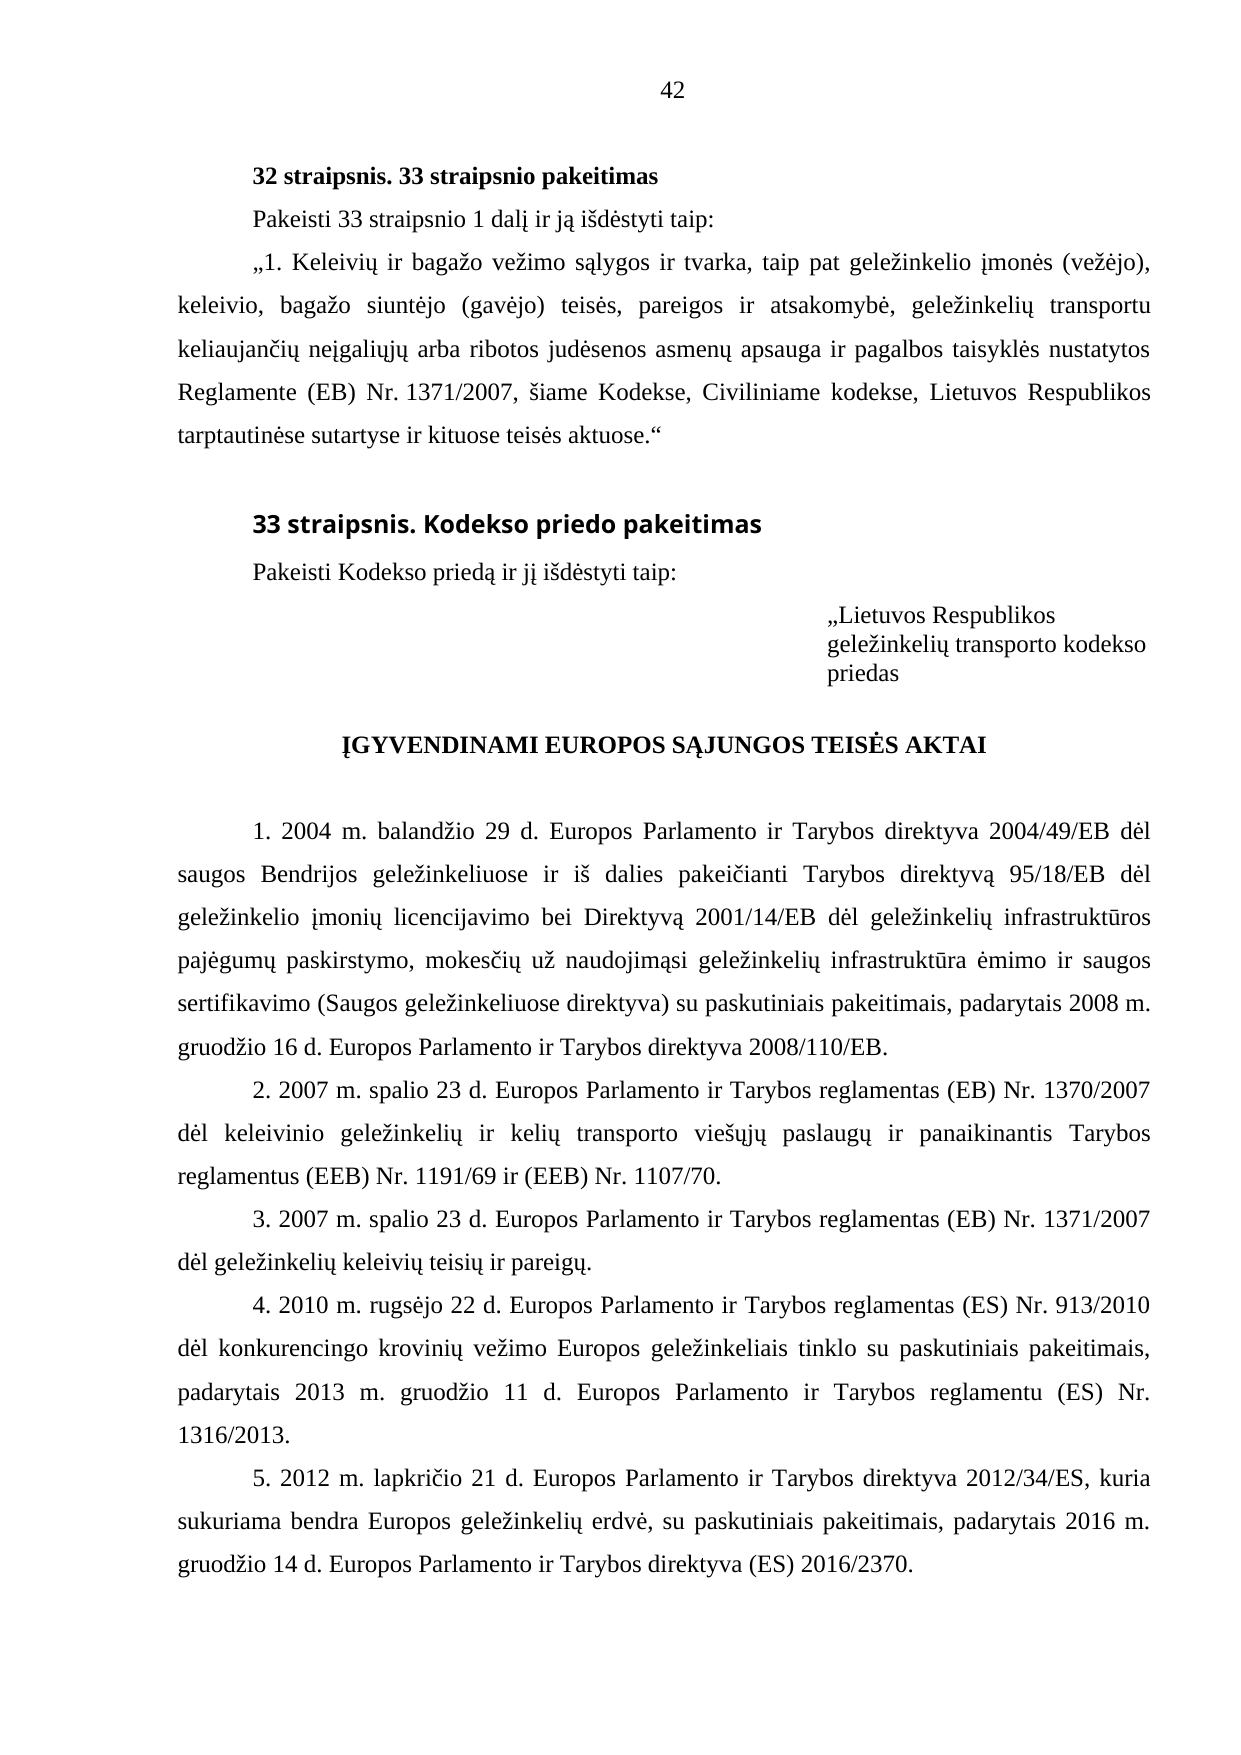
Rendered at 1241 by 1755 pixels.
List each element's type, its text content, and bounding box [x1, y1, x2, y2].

text 3. 2007 m. spalio 23 d. Europos Parlamento ir Tarybos reglamentas (EB) Nr. 1371/2007 dėl geležinkelių keleivių teisių ir pareigų. [177, 1204, 1152, 1276]
text 33 straipsnis. Kodekso priedo pakeitimas [252, 506, 1152, 540]
text ĮGYVENDINAMI EUROPOS SĄJUNGOS TEISĖS AKTAI [177, 730, 1152, 758]
text „Lietuvos Respublikos [177, 600, 1152, 629]
text priedas [177, 658, 1152, 687]
text geležinkelių transporto kodekso [177, 629, 1152, 658]
text Pakeisti Kodekso priedą ir jį išdėstyti taip: [177, 557, 1152, 586]
text 5. 2012 m. lapkričio 21 d. Europos Parlamento ir Tarybos direktyva 2012/34/ES, kuria sukuriama bendra Europos geležinkelių erdvė, su paskutiniais pakeitimais, padarytais 2016 m. gruodžio 14 d. Europos Parlamento ir Tarybos direktyva (ES) 2016/2370. [177, 1463, 1152, 1578]
text „1. Keleivių ir bagažo vežimo sąlygos ir tvarka, taip pat geležinkelio įmonės (vežėjo), keleivio, bagažo siuntėjo (gavėjo) teisės, pareigos ir atsakomybė, geležinkelių transportu keliaujančių neįgaliųjų arba ribotos judėsenos asmenų apsauga ir pagalbos taisyklės nustatytos Reglamente (EB) Nr. 1371/2007, šiame Kodekse, Civiliniame kodekse, Lietuvos Respublikos tarptautinėse sutartyse ir kituose teisės aktuose.“ [177, 247, 1152, 449]
text Pakeisti 33 straipsnio 1 dalį ir ją išdėstyti taip: [177, 204, 1152, 233]
text 2. 2007 m. spalio 23 d. Europos Parlamento ir Tarybos reglamentas (EB) Nr. 1370/2007 dėl keleivinio geležinkelių ir kelių transporto viešųjų paslaugų ir panaikinantis Tarybos reglamentus (EEB) Nr. 1191/69 ir (EEB) Nr. 1107/70. [177, 1075, 1152, 1190]
text 4. 2010 m. rugsėjo 22 d. Europos Parlamento ir Tarybos reglamentas (ES) Nr. 913/2010 dėl konkurencingo krovinių vežimo Europos geležinkeliais tinklo su paskutiniais pakeitimais, padarytais 2013 m. gruodžio 11 d. Europos Parlamento ir Tarybos reglamentu (ES) Nr. 1316/2013. [177, 1290, 1152, 1448]
text 1. 2004 m. balandžio 29 d. Europos Parlamento ir Tarybos direktyva 2004/49/EB dėl saugos Bendrijos geležinkeliuose ir iš dalies pakeičianti Tarybos direktyvą 95/18/EB dėl geležinkelio įmonių licencijavimo bei Direktyvą 2001/14/EB dėl geležinkelių infrastruktūros pajėgumų paskirstymo, mokesčių už naudojimąsi geležinkelių infrastruktūra ėmimo ir saugos sertifikavimo (Saugos geležinkeliuose direktyva) su paskutiniais pakeitimais, padarytais 2008 m. gruodžio 16 d. Europos Parlamento ir Tarybos direktyva 2008/110/EB. [177, 816, 1152, 1060]
text 32 straipsnis. 33 straipsnio pakeitimas [177, 161, 1152, 190]
